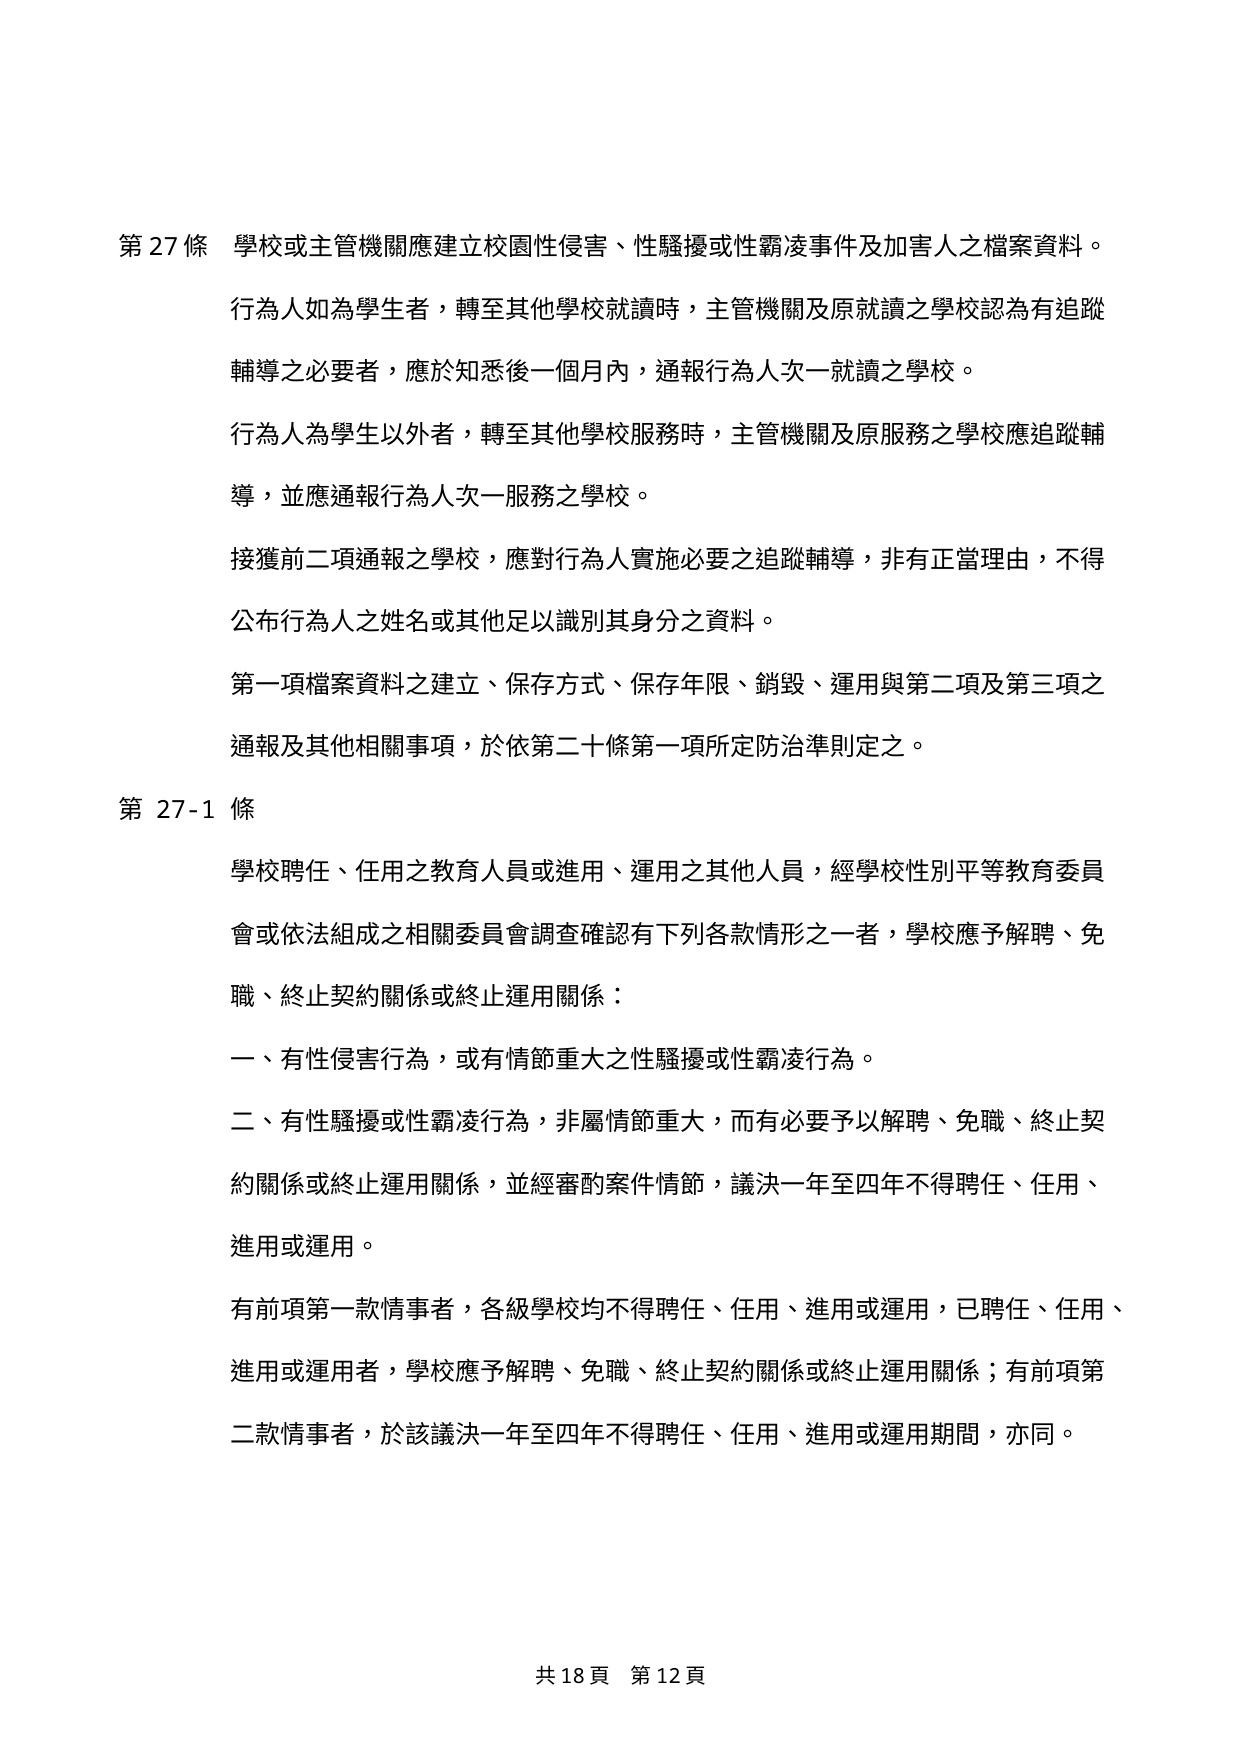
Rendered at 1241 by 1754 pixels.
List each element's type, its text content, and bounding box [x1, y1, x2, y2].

text 行為人如為學生者，轉至其他學校就讀時，主管機關及原就讀之學校認為有追蹤輔導之必要者，應於知悉後一個月內，通報行為人次一就讀之學校。 [231, 266, 1122, 391]
text 學校聘任、任用之教育人員或進用、運用之其他人員，經學校性別平等教育委員會或依法組成之相關委員會調查確認有下列各款情形之一者，學校應予解聘、免職、終止契約關係或終止運用關係： [231, 828, 1122, 1016]
text 第27條 學校或主管機關應建立校園性侵害、性騷擾或性霸凌事件及加害人之檔案資料。 [118, 203, 1122, 266]
text 有前項第一款情事者，各級學校均不得聘任、任用、進用或運用，已聘任、任用、進用或運用者，學校應予解聘、免職、終止契約關係或終止運用關係；有前項第二款情事者，於該議決一年至四年不得聘任、任用、進用或運用期間，亦同。 [231, 1266, 1122, 1453]
text 二、有性騷擾或性霸凌行為，非屬情節重大，而有必要予以解聘、免職、終止契約關係或終止運用關係，並經審酌案件情節，議決一年至四年不得聘任、任用、進用或運用。 [231, 1078, 1122, 1266]
text 接獲前二項通報之學校，應對行為人實施必要之追蹤輔導，非有正當理由，不得公布行為人之姓名或其他足以識別其身分之資料。 [231, 516, 1122, 641]
text 行為人為學生以外者，轉至其他學校服務時，主管機關及原服務之學校應追蹤輔導，並應通報行為人次一服務之學校。 [231, 391, 1122, 516]
text 第 27-1 條 [118, 766, 1122, 828]
text 第一項檔案資料之建立、保存方式、保存年限、銷毀、運用與第二項及第三項之通報及其他相關事項，於依第二十條第一項所定防治準則定之。 [231, 641, 1122, 766]
text 一、有性侵害行為，或有情節重大之性騷擾或性霸凌行為。 [231, 1016, 1122, 1078]
